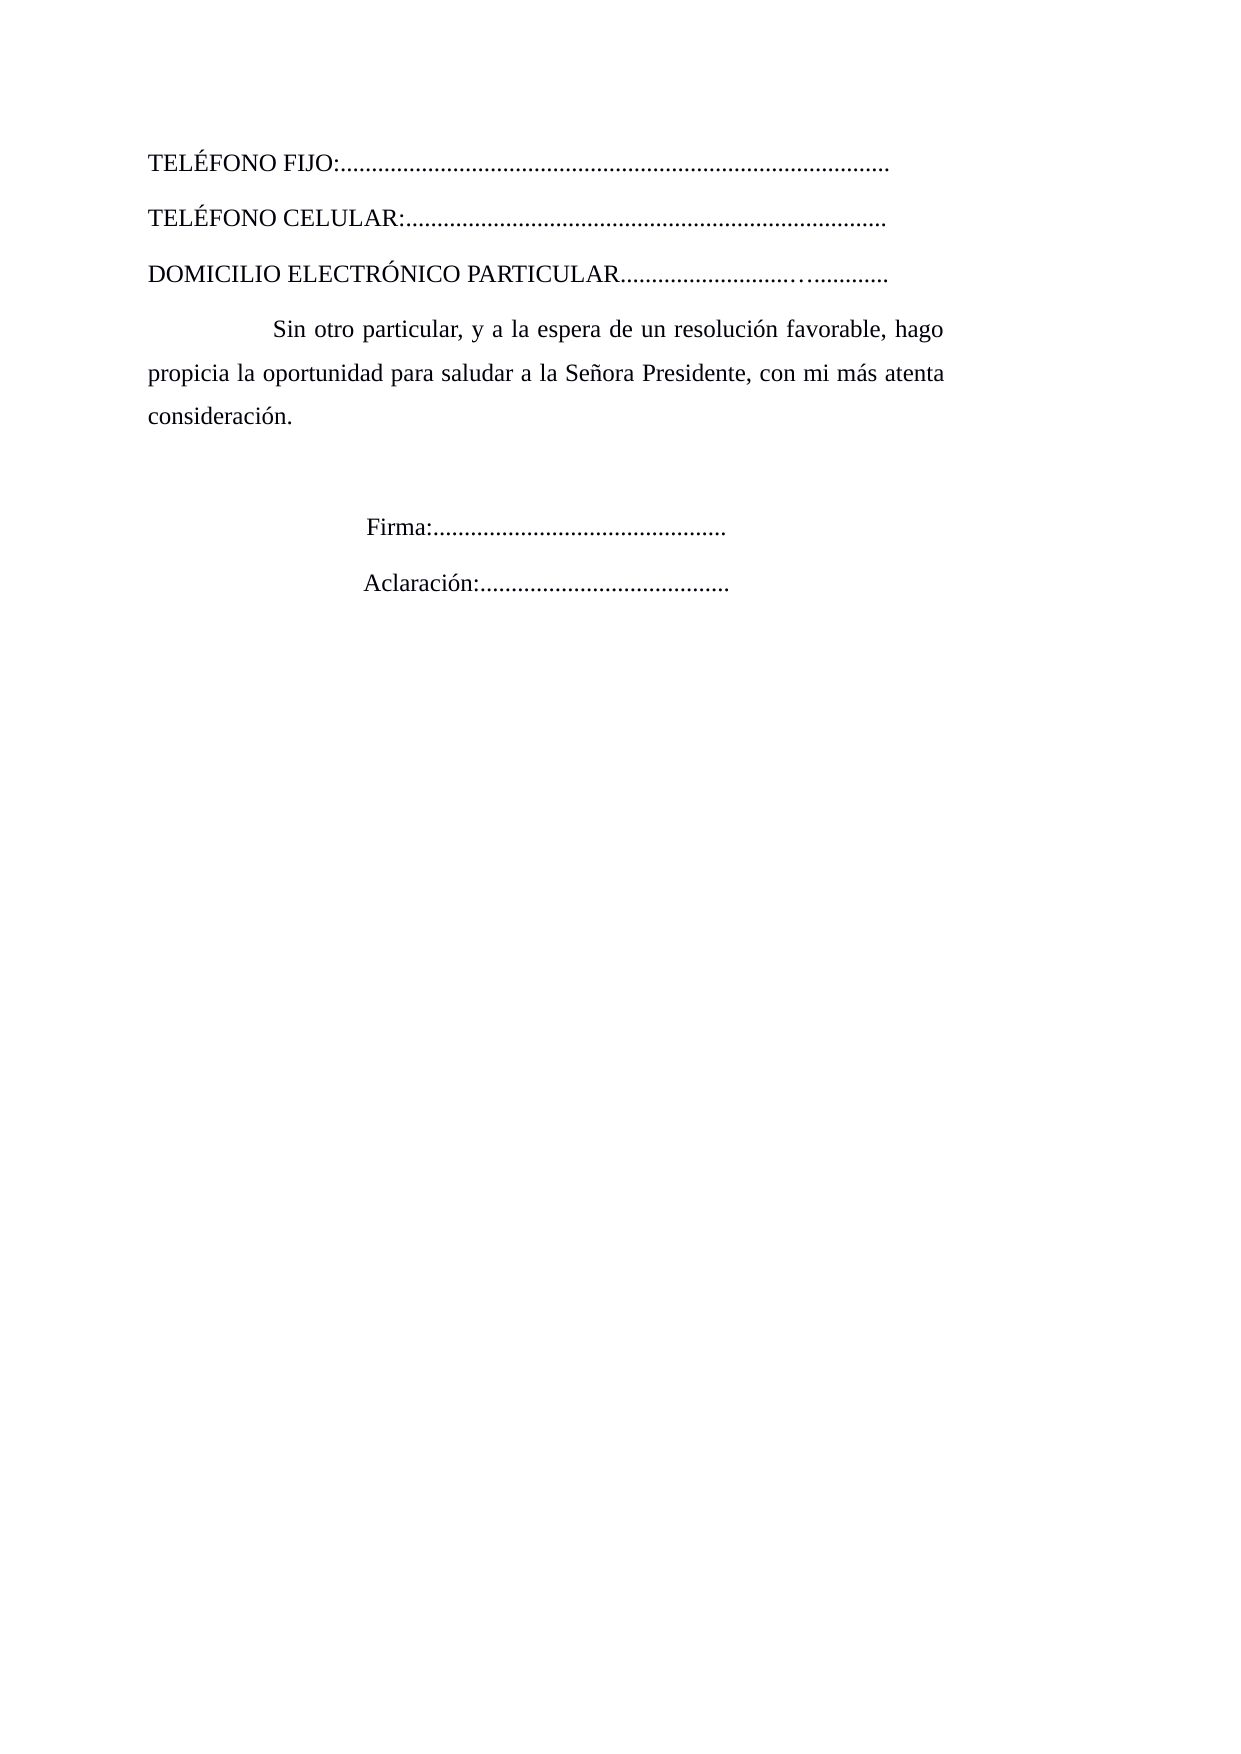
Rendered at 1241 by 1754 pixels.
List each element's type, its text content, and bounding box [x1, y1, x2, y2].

text DOMICILIO ELECTRÓNICO PARTICULAR...........................…............ [148, 259, 945, 288]
text Firma:............................................... [148, 512, 945, 541]
text Aclaración:........................................ [148, 568, 945, 596]
text TELÉFONO CELULAR:............................................................................. [148, 203, 945, 232]
text Sin otro particular, y a la espera de un resolución favorable, hago propicia la oportunidad para saludar a la Señora Presidente, con mi más atenta consideración. [148, 314, 945, 429]
text TELÉFONO FIJO:........................................................................................ [148, 148, 945, 176]
